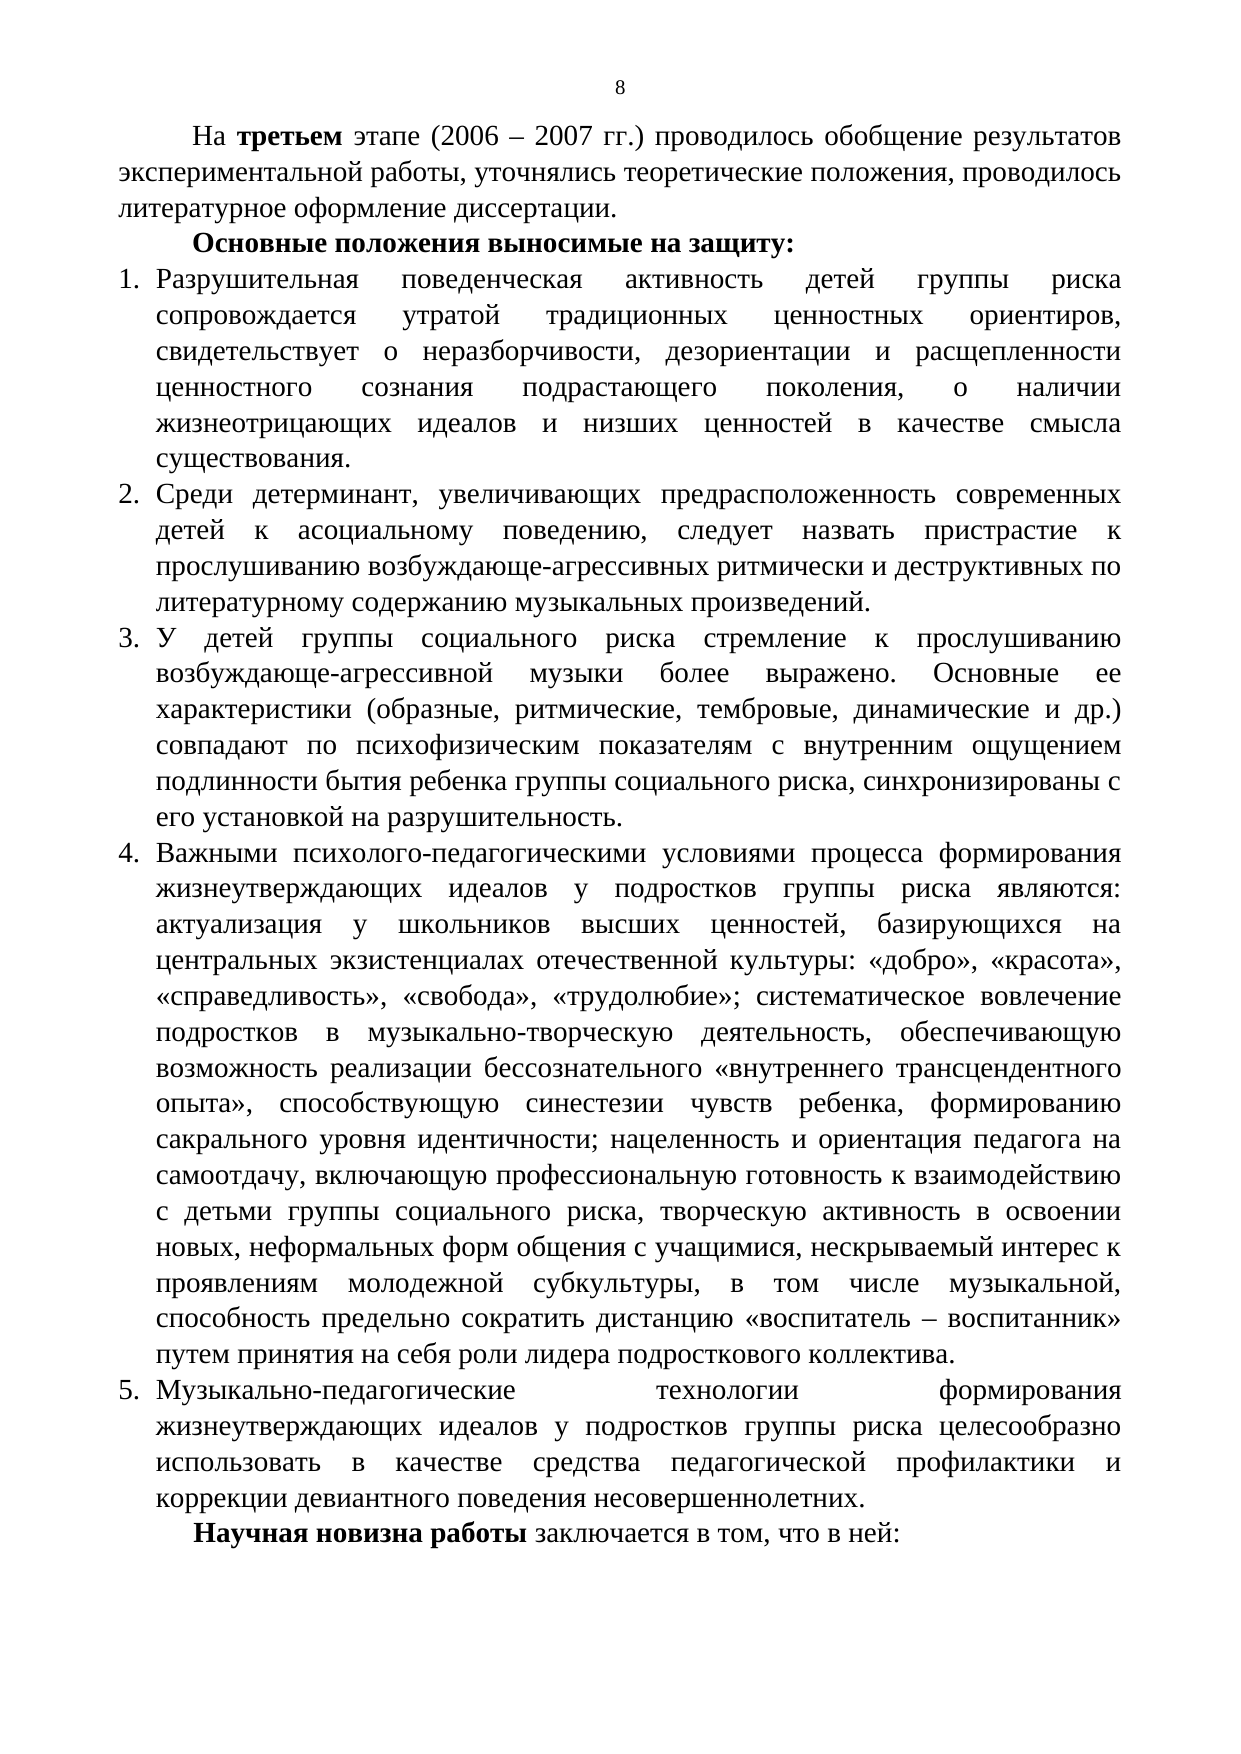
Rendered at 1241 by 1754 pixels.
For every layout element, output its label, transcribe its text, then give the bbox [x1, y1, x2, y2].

text Основные положения выносимые на защиту: [118, 226, 1122, 259]
list Среди детерминант, увеличивающих предрасположенность современных детей к асоциальному поведению, следует назвать пристрастие к прослушиванию возбуждающе-агрессивных ритмически и деструктивных по литературному содержанию музыкальных произведений. [118, 476, 1122, 617]
text На третьем этапе (2006 – 2007 гг.) проводилось обобщение результатов экспериментальной работы, уточнялись теоретические положения, проводилось литературное оформление диссертации. [118, 118, 1122, 223]
list Важными психолого-педагогическими условиями процесса формирования жизнеутверждающих идеалов у подростков группы риска являются: актуализация у школьников высших ценностей, базирующихся на центральных экзистенциалах отечественной культуры: «добро», «красота», «справедливость», «свобода», «трудолюбие»; систематическое вовлечение подростков в музыкально-творческую деятельность, обеспечивающую возможность реализации бессознательного «внутреннего трансцендентного опыта», способствующую синестезии чувств ребенка, формированию сакрального уровня идентичности; нацеленность и ориентация педагога на самоотдачу, включающую профессиональную готовность к взаимодействию с детьми группы социального риска, творческую активность в освоении новых, неформальных форм общения с учащимися, нескрываемый интерес к проявлениям молодежной субкультуры, в том числе музыкальной, способность предельно сократить дистанцию «воспитатель – воспитанник» путем принятия на себя роли лидера подросткового коллектива. [118, 835, 1122, 1370]
text Научная новизна работы заключается в том, что в ней: [118, 1516, 1122, 1549]
list У детей группы социального риска стремление к прослушиванию возбуждающе-агрессивной музыки более выражено. Основные ее характеристики (образные, ритмические, тембровые, динамические и др.) совпадают по психофизическим показателям с внутренним ощущением подлинности бытия ребенка группы социального риска, синхронизированы с его установкой на разрушительность. [118, 620, 1122, 832]
list Разрушительная поведенческая активность детей группы риска сопровождается утратой традиционных ценностных ориентиров, свидетельствует о неразборчивости, дезориентации и расщепленности ценностного сознания подрастающего поколения, о наличии жизнеотрицающих идеалов и низших ценностей в качестве смысла существования. [118, 261, 1122, 474]
list Музыкально-педагогические технологии формирования жизнеутверждающих идеалов у подростков группы риска целесообразно использовать в качестве средства педагогической профилактики и коррекции девиантного поведения несовершеннолетних. [118, 1372, 1122, 1513]
